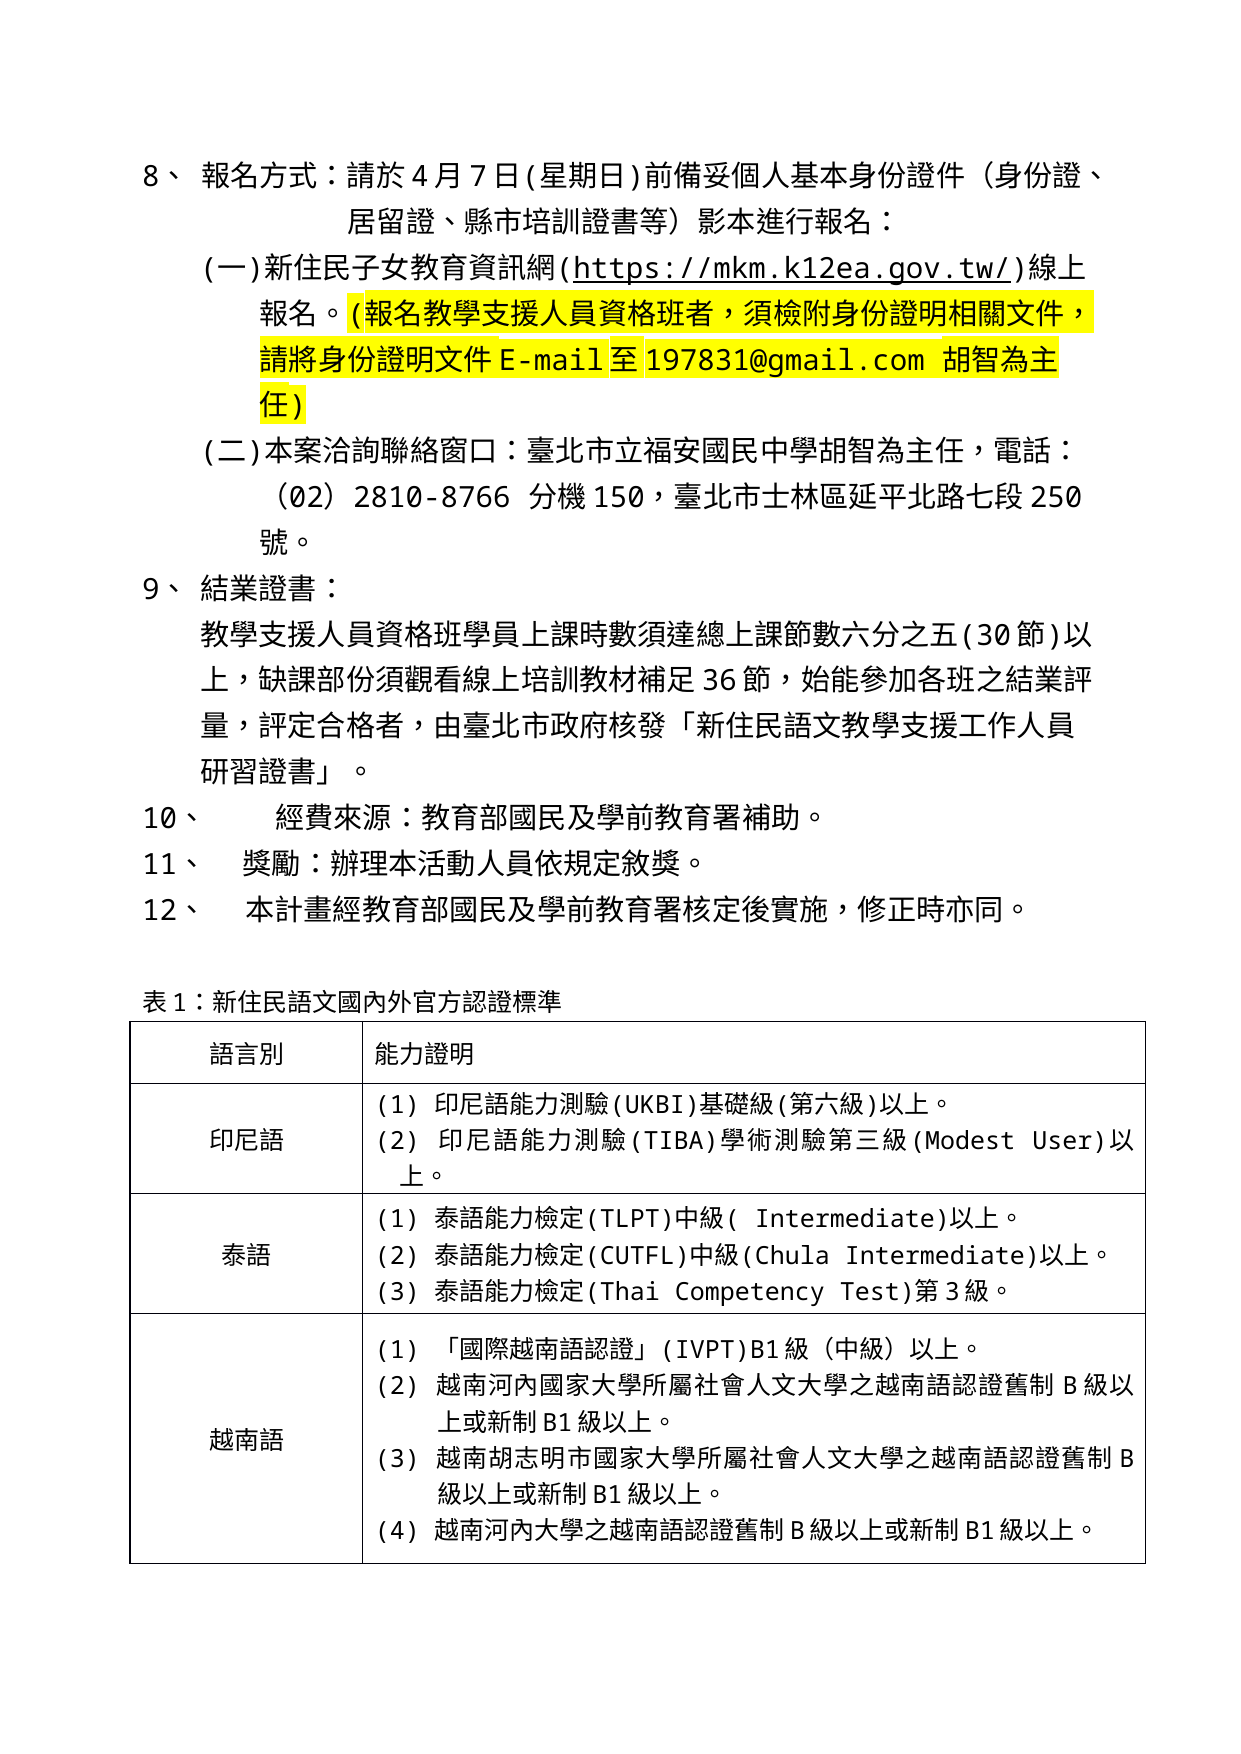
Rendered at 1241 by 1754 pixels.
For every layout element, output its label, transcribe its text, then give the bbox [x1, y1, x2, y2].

list 報名方式：請於4月7日(星期日)前備妥個人基本身份證件（身份證、居留證、縣市培訓證書等）影本進行報名： [142, 150, 1098, 242]
list 經費來源：教育部國民及學前教育署補助。 [142, 792, 1098, 837]
table_cell (1) 泰語能力檢定(TLPT)中級( Intermediate)以上。 (2) 泰語能力檢定(CUTFL)中級(Chula Intermediate)以上。 (3) 泰語能力檢定(Thai Competency Test)第3級。 [363, 1194, 1145, 1312]
table_cell (1) 「國際越南語認證」(IVPT)B1級（中級）以上。 (2) 越南河內國家大學所屬社會人文大學之越南語認證舊制B級以上或新制B1級以上。 (3) 越南胡志明市國家大學所屬社會人文大學之越南語認證舊制B級以上或新制B1級以上。 (4) 越南河內大學之越南語認證舊制B級以上或新制B1級以上。 [363, 1314, 1145, 1563]
table_cell 泰語 [131, 1194, 362, 1312]
table_header 能力證明 [363, 1022, 1145, 1083]
table_header 語言別 [131, 1022, 362, 1083]
text 表1：新住民語文國內外官方認證標準 [142, 975, 1098, 1021]
list 結業證書： [142, 562, 1098, 608]
table_cell 越南語 [131, 1314, 362, 1563]
text (一)新住民子女教育資訊網(https://mkm.k12ea.gov.tw/)線上報名。(報名教學支援人員資格班者，須檢附身份證明相關文件，請將身份證明文件E-mail至197831@gmail.com 胡智為主任) [200, 242, 1098, 425]
list 本計畫經教育部國民及學前教育署核定後實施，修正時亦同。 [142, 883, 1098, 929]
list 獎勵：辦理本活動人員依規定敘獎。 [142, 837, 1098, 883]
table_cell (1) 印尼語能力測驗(UKBI)基礎級(第六級)以上。 (2) 印尼語能力測驗(TIBA)學術測驗第三級(Modest User)以上。 [363, 1084, 1145, 1193]
text 教學支援人員資格班學員上課時數須達總上課節數六分之五(30節)以上，缺課部份須觀看線上培訓教材補足36節，始能參加各班之結業評量，評定合格者，由臺北市政府核發「新住民語文教學支援工作人員研習證書」。 [200, 608, 1098, 792]
text (二)本案洽詢聯絡窗口：臺北市立福安國民中學胡智為主任，電話：（02）2810-8766 分機150，臺北市士林區延平北路七段250號。 [200, 425, 1098, 562]
table_cell 印尼語 [131, 1084, 362, 1193]
